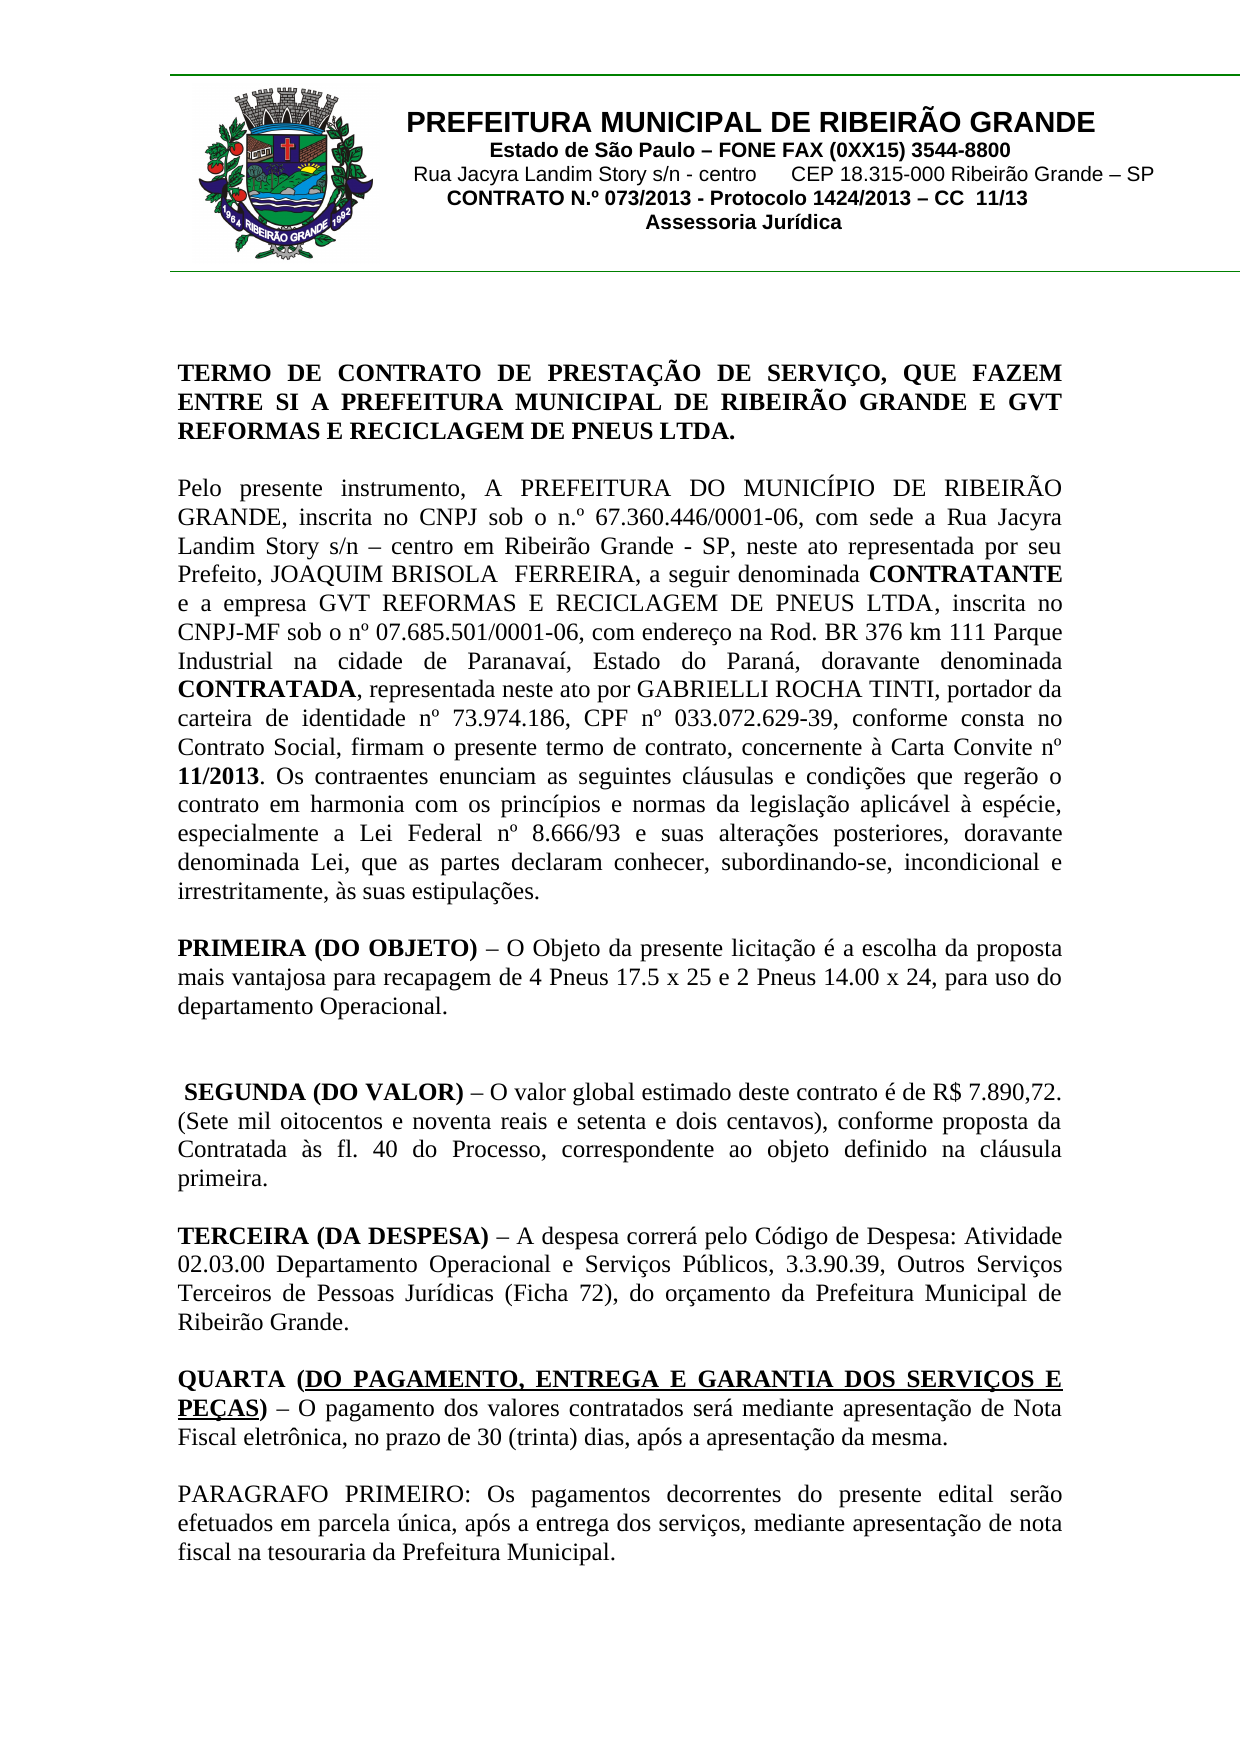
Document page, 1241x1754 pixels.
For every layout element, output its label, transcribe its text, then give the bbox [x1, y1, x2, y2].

text Pelo presente instrumento, A PREFEITURA DO MUNICÍPIO DE RIBEIRÃO GRANDE, inscrita no CNPJ sob o n.º 67.360.446/0001-06, com sede a Rua Jacyra Landim Story s/n – centro em Ribeirão Grande - SP, neste ato representada por seu Prefeito, JOAQUIM BRISOLA FERREIRA, a seguir denominada CONTRATANTE e a empresa GVT REFORMAS E RECICLAGEM DE PNEUS LTDA, inscrita no CNPJ-MF sob o nº 07.685.501/0001-06, com endereço na Rod. BR 376 km 111 Parque Industrial na cidade de Paranavaí, Estado do Paraná, doravante denominada CONTRATADA, representada neste ato por GABRIELLI ROCHA TINTI, portador da carteira de identidade nº 73.974.186, CPF nº 033.072.629-39, conforme consta no Contrato Social, firmam o presente termo de contrato, concernente à Carta Convite nº 11/2013. Os contraentes enunciam as seguintes cláusulas e condições que regerão o contrato em harmonia com os princípios e normas da legislação aplicável à espécie, especialmente a Lei Federal nº 8.666/93 e suas alterações posteriores, doravante denominada Lei, que as partes declaram conhecer, subordinando-se, incondicional e irrestritamente, às suas estipulações. [177, 473, 1063, 904]
text QUARTA (DO PAGAMENTO, ENTREGA E GARANTIA DOS SERVIÇOS E PEÇAS) – O pagamento dos valores contratados será mediante apresentação de Nota Fiscal eletrônica, no prazo de 30 (trinta) dias, após a apresentação da mesma. [177, 1364, 1063, 1451]
text TERMO DE CONTRATO DE PRESTAÇÃO DE SERVIÇO, QUE FAZEM ENTRE SI A PREFEITURA MUNICIPAL DE RIBEIRÃO GRANDE E GVT REFORMAS E RECICLAGEM DE PNEUS LTDA. [177, 358, 1063, 444]
text TERCEIRA (DA DESPESA) – A despesa correrá pelo Código de Despesa: Atividade 02.03.00 Departamento Operacional e Serviços Públicos, 3.3.90.39, Outros Serviços Terceiros de Pessoas Jurídicas (Ficha 72), do orçamento da Prefeitura Municipal de Ribeirão Grande. [177, 1221, 1063, 1336]
text PRIMEIRA (DO OBJETO) – O Objeto da presente licitação é a escolha da proposta mais vantajosa para recapagem de 4 Pneus 17.5 x 25 e 2 Pneus 14.00 x 24, para uso do departamento Operacional. [177, 933, 1063, 1019]
picture [192, 83, 380, 264]
text SEGUNDA (DO VALOR) – O valor global estimado deste contrato é de R$ 7.890,72. (Sete mil oitocentos e noventa reais e setenta e dois centavos), conforme proposta da Contratada às fl. 40 do Processo, correspondente ao objeto definido na cláusula primeira. [177, 1077, 1063, 1192]
text PARAGRAFO PRIMEIRO: Os pagamentos decorrentes do presente edital serão efetuados em parcela única, após a entrega dos serviços, mediante apresentação de nota fiscal na tesouraria da Prefeitura Municipal. [177, 1479, 1063, 1566]
